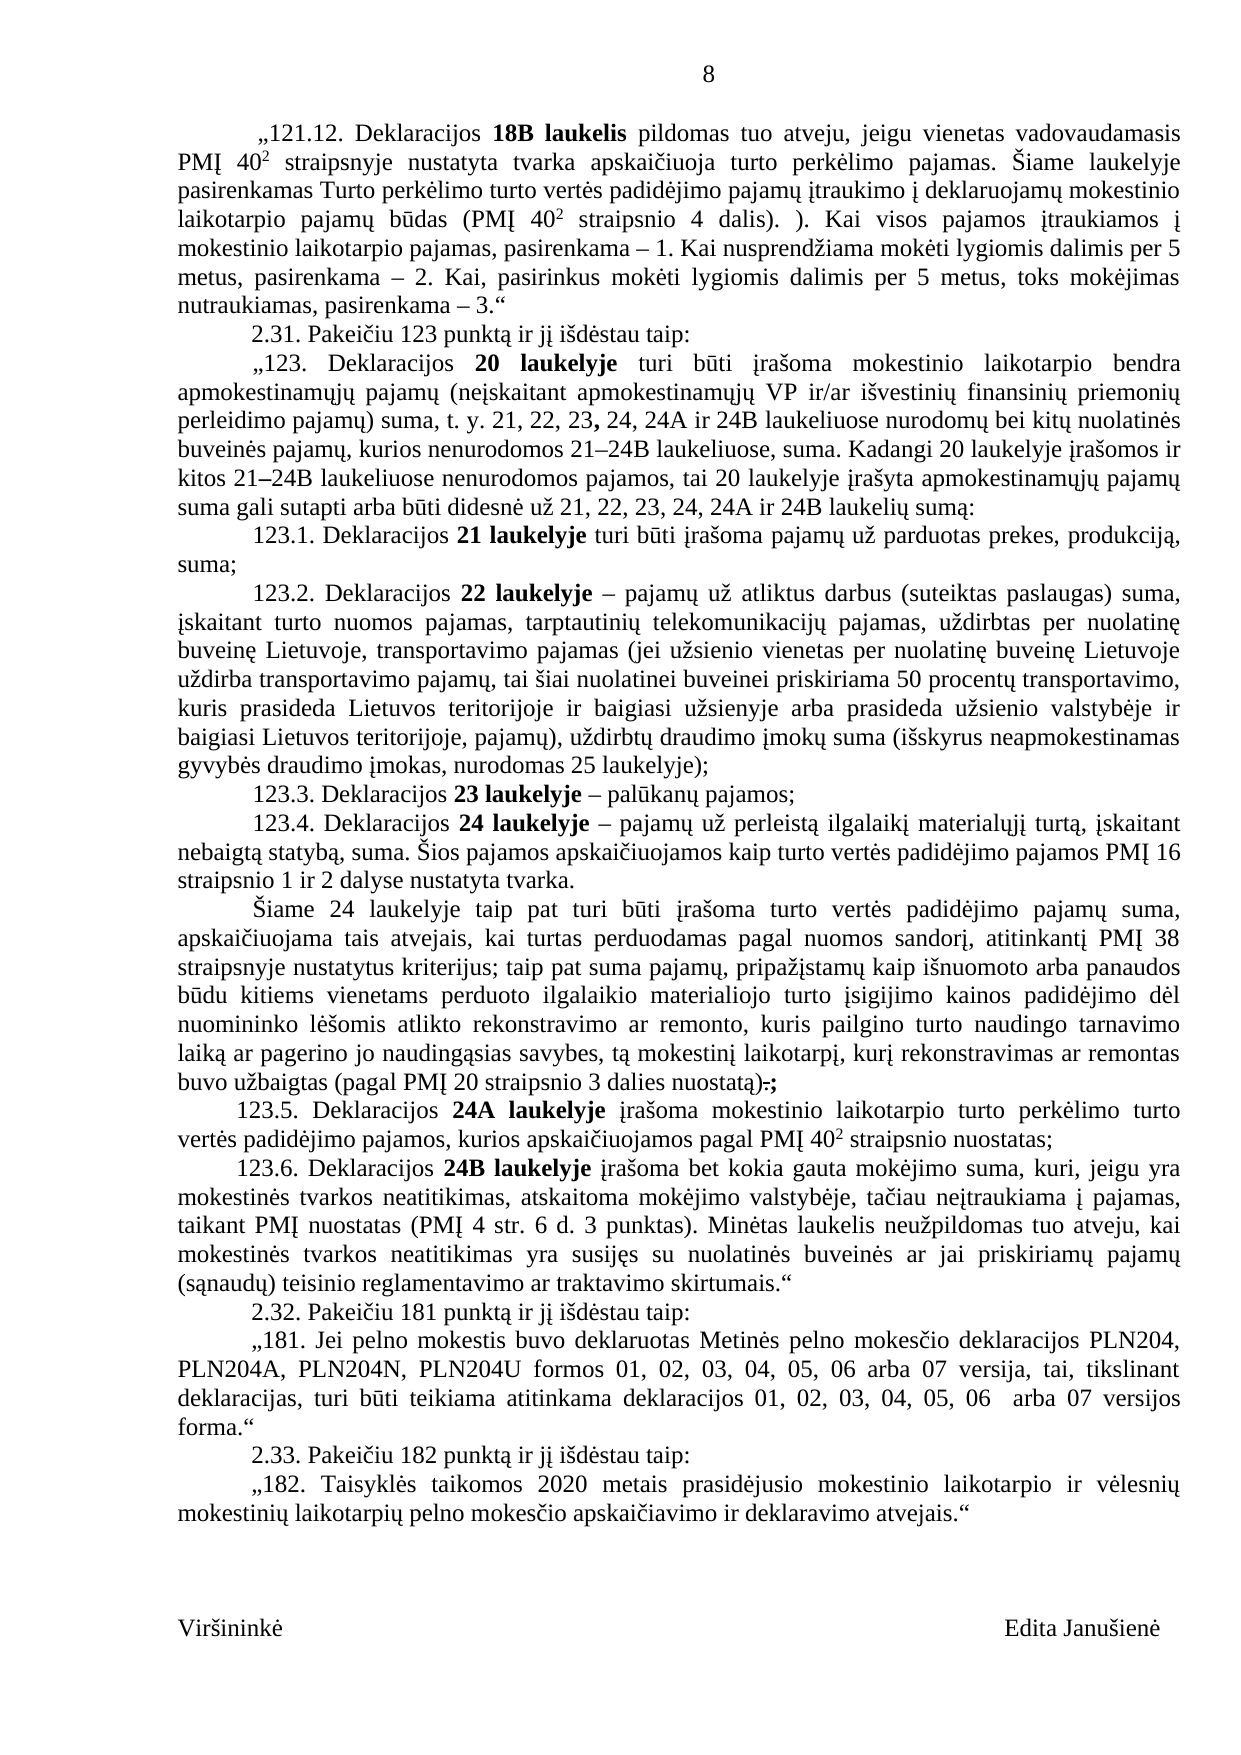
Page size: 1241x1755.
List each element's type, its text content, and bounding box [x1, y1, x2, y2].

text Šiame 24 laukelyje taip pat turi būti įrašoma turto vertės padidėjimo pajamų suma, apskaičiuojama tais atvejais, kai turtas perduodamas pagal nuomos sandorį, atitinkantį PMĮ 38 straipsnyje nustatytus kriterijus; taip pat suma pajamų, pripažįstamų kaip išnuomoto arba panaudos būdu kitiems vienetams perduoto ilgalaikio materialiojo turto įsigijimo kainos padidėjimo dėl nuomininko lėšomis atlikto rekonstravimo ar remonto, kuris pailgino turto naudingo tarnavimo laiką ar pagerino jo naudingąsias savybes, tą mokestinį laikotarpį, kurį rekonstravimas ar remontas buvo užbaigtas (pagal PMĮ 20 straipsnio 3 dalies nuostatą).; [177, 894, 1181, 1096]
text 123.4. Deklaracijos 24 laukelyje – pajamų už perleistą ilgalaikį materialųjį turtą, įskaitant nebaigtą statybą, suma. Šios pajamos apskaičiuojamos kaip turto vertės padidėjimo pajamos PMĮ 16 straipsnio 1 ir 2 dalyse nustatyta tvarka. [177, 808, 1181, 894]
text 123.2. Deklaracijos 22 laukelyje – pajamų už atliktus darbus (suteiktas paslaugas) suma, įskaitant turto nuomos pajamas, tarptautinių telekomunikacijų pajamas, uždirbtas per nuolatinę buveinę Lietuvoje, transportavimo pajamas (jei užsienio vienetas per nuolatinę buveinę Lietuvoje uždirba transportavimo pajamų, tai šiai nuolatinei buveinei priskiriama 50 procentų transportavimo, kuris prasideda Lietuvos teritorijoje ir baigiasi užsienyje arba prasideda užsienio valstybėje ir baigiasi Lietuvos teritorijoje, pajamų), uždirbtų draudimo įmokų suma (išskyrus neapmokestinamas gyvybės draudimo įmokas, nurodomas 25 laukelyje); [177, 578, 1181, 779]
text „181. Jei pelno mokestis buvo deklaruotas Metinės pelno mokesčio deklaracijos PLN204, PLN204A, PLN204N, PLN204U formos 01, 02, 03, 04, 05, 06 arba 07 versija, tai, tikslinant deklaracijas, turi būti teikiama atitinkama deklaracijos 01, 02, 03, 04, 05, 06 arba 07 versijos forma.“ [177, 1326, 1181, 1441]
text 123.6. Deklaracijos 24B laukelyje įrašoma bet kokia gauta mokėjimo suma, kuri, jeigu yra mokestinės tvarkos neatitikimas, atskaitoma mokėjimo valstybėje, tačiau neįtraukiama į pajamas, taikant PMĮ nuostatas (PMĮ 4 str. 6 d. 3 punktas). Minėtas laukelis neužpildomas tuo atveju, kai mokestinės tvarkos neatitikimas yra susijęs su nuolatinės buveinės ar jai priskiriamų pajamų (sąnaudų) teisinio reglamentavimo ar traktavimo skirtumais.“ [177, 1153, 1181, 1297]
text 123.5. Deklaracijos 24A laukelyje įrašoma mokestinio laikotarpio turto perkėlimo turto vertės padidėjimo pajamos, kurios apskaičiuojamos pagal PMĮ 402 straipsnio nuostatas; [177, 1096, 1181, 1153]
text „182. Taisyklės taikomos 2020 metais prasidėjusio mokestinio laikotarpio ir vėlesnių mokestinių laikotarpių pelno mokesčio apskaičiavimo ir deklaravimo atvejais.“ [177, 1469, 1181, 1527]
text „121.12. Deklaracijos 18B laukelis pildomas tuo atveju, jeigu vienetas vadovaudamasis PMĮ 402 straipsnyje nustatyta tvarka apskaičiuoja turto perkėlimo pajamas. Šiame laukelyje pasirenkamas Turto perkėlimo turto vertės padidėjimo pajamų įtraukimo į deklaruojamų mokestinio laikotarpio pajamų būdas (PMĮ 402 straipsnio 4 dalis). ). Kai visos pajamos įtraukiamos į mokestinio laikotarpio pajamas, pasirenkama – 1. Kai nusprendžiama mokėti lygiomis dalimis per 5 metus, pasirenkama – 2. Kai, pasirinkus mokėti lygiomis dalimis per 5 metus, toks mokėjimas nutraukiamas, pasirenkama – 3.“ [177, 118, 1181, 319]
text 123.3. Deklaracijos 23 laukelyje – palūkanų pajamos; [177, 779, 1181, 808]
text 2.32. Pakeičiu 181 punktą ir jį išdėstau taip: [177, 1297, 1181, 1326]
text 2.31. Pakeičiu 123 punktą ir jį išdėstau taip: [177, 319, 1181, 348]
text 123.1. Deklaracijos 21 laukelyje turi būti įrašoma pajamų už parduotas prekes, produkciją, suma; [177, 521, 1181, 578]
text „123. Deklaracijos 20 laukelyje turi būti įrašoma mokestinio laikotarpio bendra apmokestinamųjų pajamų (neįskaitant apmokestinamųjų VP ir/ar išvestinių finansinių priemonių perleidimo pajamų) suma, t. y. 21, 22, 23, 24, 24A ir 24B laukeliuose nurodomų bei kitų nuolatinės buveinės pajamų, kurios nenurodomos 21–24B laukeliuose, suma. Kadangi 20 laukelyje įrašomos ir kitos 21–24B laukeliuose nenurodomos pajamos, tai 20 laukelyje įrašyta apmokestinamųjų pajamų suma gali sutapti arba būti didesnė už 21, 22, 23, 24, 24A ir 24B laukelių sumą: [177, 348, 1181, 521]
text 2.33. Pakeičiu 182 punktą ir jį išdėstau taip: [177, 1441, 1181, 1469]
text Viršininkė Edita Janušienė [177, 1613, 1181, 1642]
